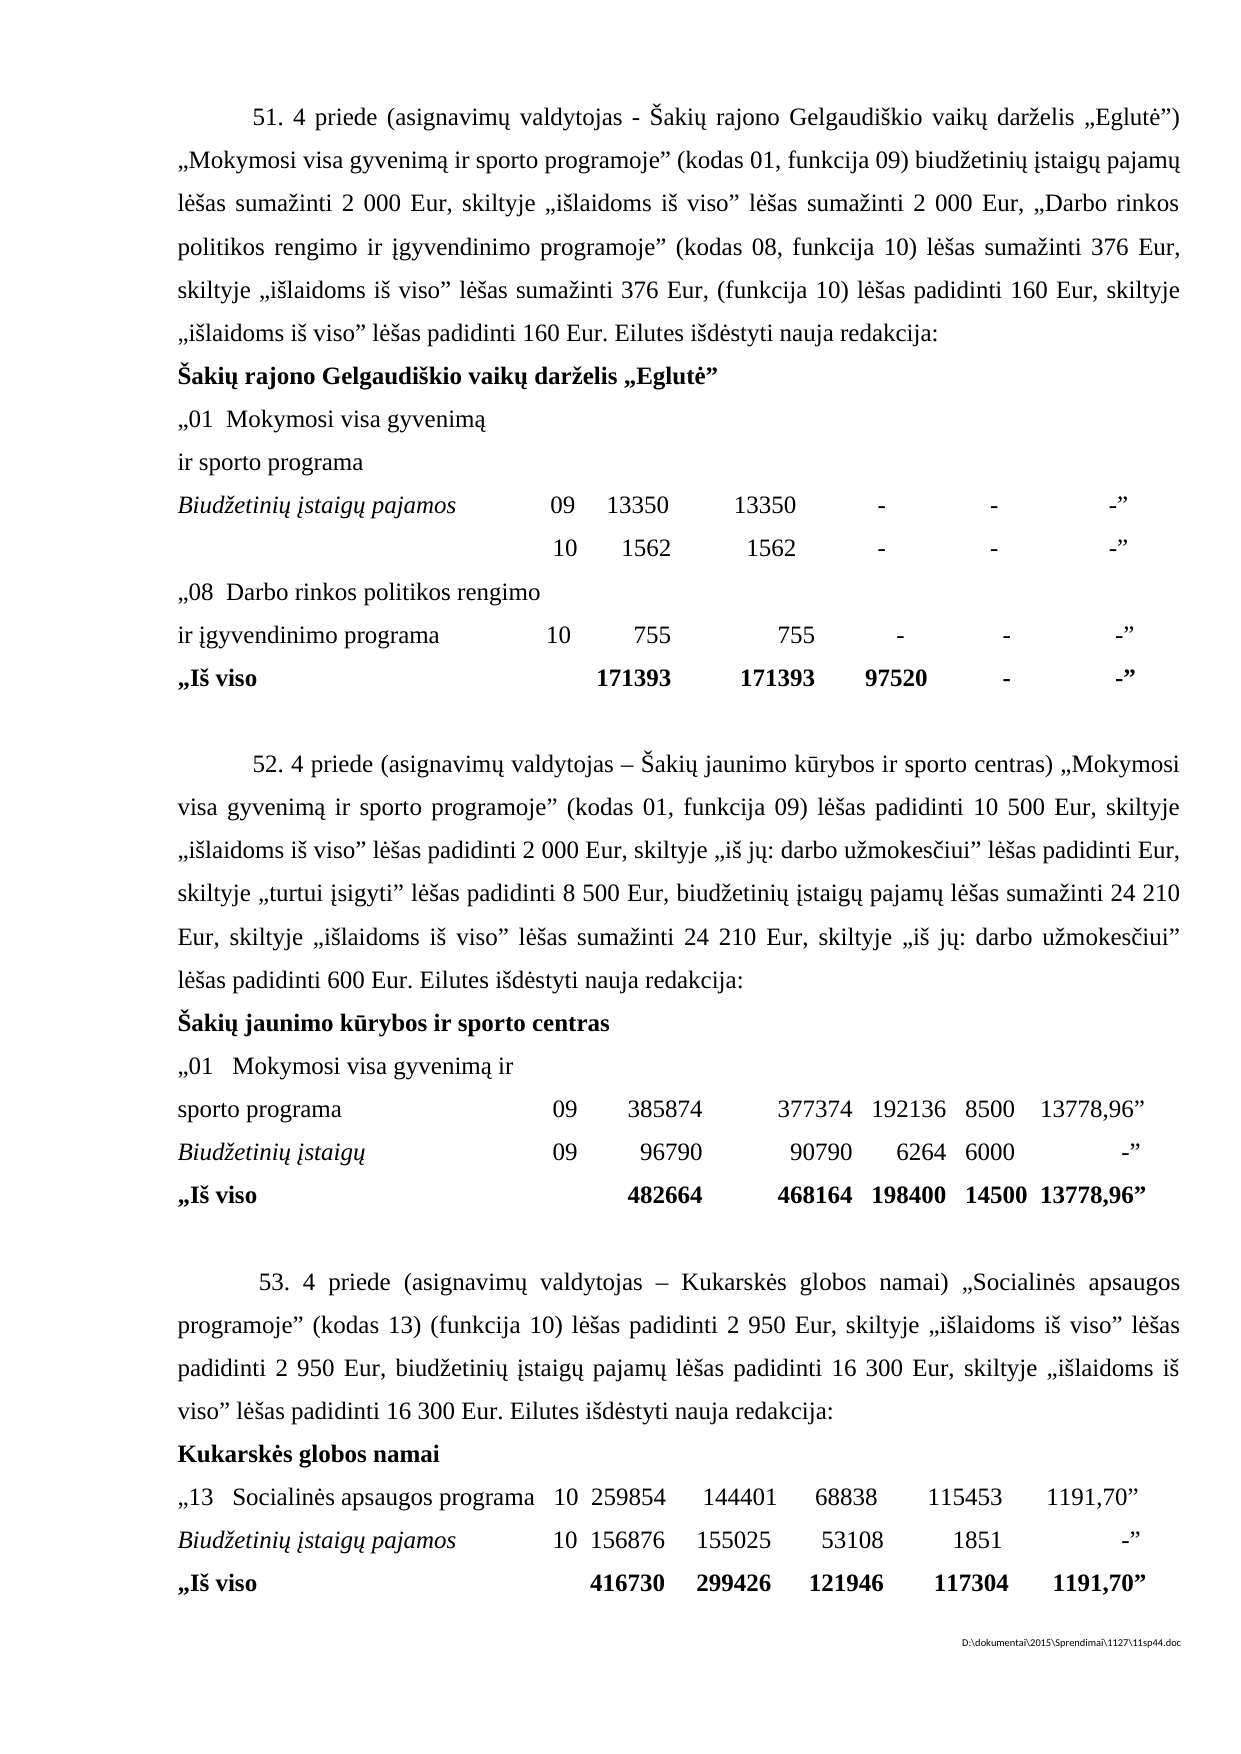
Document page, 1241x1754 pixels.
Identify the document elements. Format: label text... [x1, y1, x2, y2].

text „Iš viso 482664 468164 198400 14500 13778,96” [177, 1180, 1181, 1209]
text „01 Mokymosi visa gyvenimą [177, 404, 1181, 433]
text 51. 4 priede (asignavimų valdytojas - Šakių rajono Gelgaudiškio vaikų darželis „Eglutė”) „Mokymosi visa gyvenimą ir sporto programoje” (kodas 01, funkcija 09) biudžetinių įstaigų pajamų lėšas sumažinti 2 000 Eur, skiltyje „išlaidoms iš viso” lėšas sumažinti 2 000 Eur, „Darbo rinkos politikos rengimo ir įgyvendinimo programoje” (kodas 08, funkcija 10) lėšas sumažinti 376 Eur, skiltyje „išlaidoms iš viso” lėšas sumažinti 376 Eur, (funkcija 10) lėšas padidinti 160 Eur, skiltyje „išlaidoms iš viso” lėšas padidinti 160 Eur. Eilutes išdėstyti nauja redakcija: [177, 102, 1181, 347]
text ir sporto programa [177, 447, 1181, 476]
text „Iš viso 171393 171393 97520 - -” [177, 663, 1181, 692]
text Biudžetinių įstaigų pajamos 09 13350 13350 - - -” [177, 490, 1181, 519]
text „13 Socialinės apsaugos programa 10 259854 144401 68838 115453 1191,70” [177, 1482, 1181, 1511]
text „01 Mokymosi visa gyvenimą ir [177, 1051, 1181, 1080]
text Šakių rajono Gelgaudiškio vaikų darželis „Eglutė” [177, 361, 1181, 390]
text 10 1562 1562 - - -” [177, 533, 1181, 562]
text Kukarskės globos namai [177, 1439, 1181, 1468]
text Biudžetinių įstaigų pajamos 10 156876 155025 53108 1851 -” [177, 1525, 1181, 1554]
text „Iš viso 416730 299426 121946 117304 1191,70” [177, 1568, 1181, 1597]
text sporto programa 09 385874 377374 192136 8500 13778,96” [177, 1094, 1181, 1123]
text Biudžetinių įstaigų 09 96790 90790 6264 6000 -” [177, 1137, 1181, 1166]
text Šakių jaunimo kūrybos ir sporto centras [177, 1008, 1181, 1037]
text 53. 4 priede (asignavimų valdytojas – Kukarskės globos namai) „Socialinės apsaugos programoje” (kodas 13) (funkcija 10) lėšas padidinti 2 950 Eur, skiltyje „išlaidoms iš viso” lėšas padidinti 2 950 Eur, biudžetinių įstaigų pajamų lėšas padidinti 16 300 Eur, skiltyje „išlaidoms iš viso” lėšas padidinti 16 300 Eur. Eilutes išdėstyti nauja redakcija: [177, 1267, 1181, 1425]
text ir įgyvendinimo programa 10 755 755 - - -” [177, 620, 1181, 648]
text 52. 4 priede (asignavimų valdytojas – Šakių jaunimo kūrybos ir sporto centras) „Mokymosi visa gyvenimą ir sporto programoje” (kodas 01, funkcija 09) lėšas padidinti 10 500 Eur, skiltyje „išlaidoms iš viso” lėšas padidinti 2 000 Eur, skiltyje „iš jų: darbo užmokesčiui” lėšas padidinti Eur, skiltyje „turtui įsigyti” lėšas padidinti 8 500 Eur, biudžetinių įstaigų pajamų lėšas sumažinti 24 210 Eur, skiltyje „išlaidoms iš viso” lėšas sumažinti 24 210 Eur, skiltyje „iš jų: darbo užmokesčiui” lėšas padidinti 600 Eur. Eilutes išdėstyti nauja redakcija: [177, 749, 1181, 993]
text „08 Darbo rinkos politikos rengimo [177, 577, 1181, 605]
